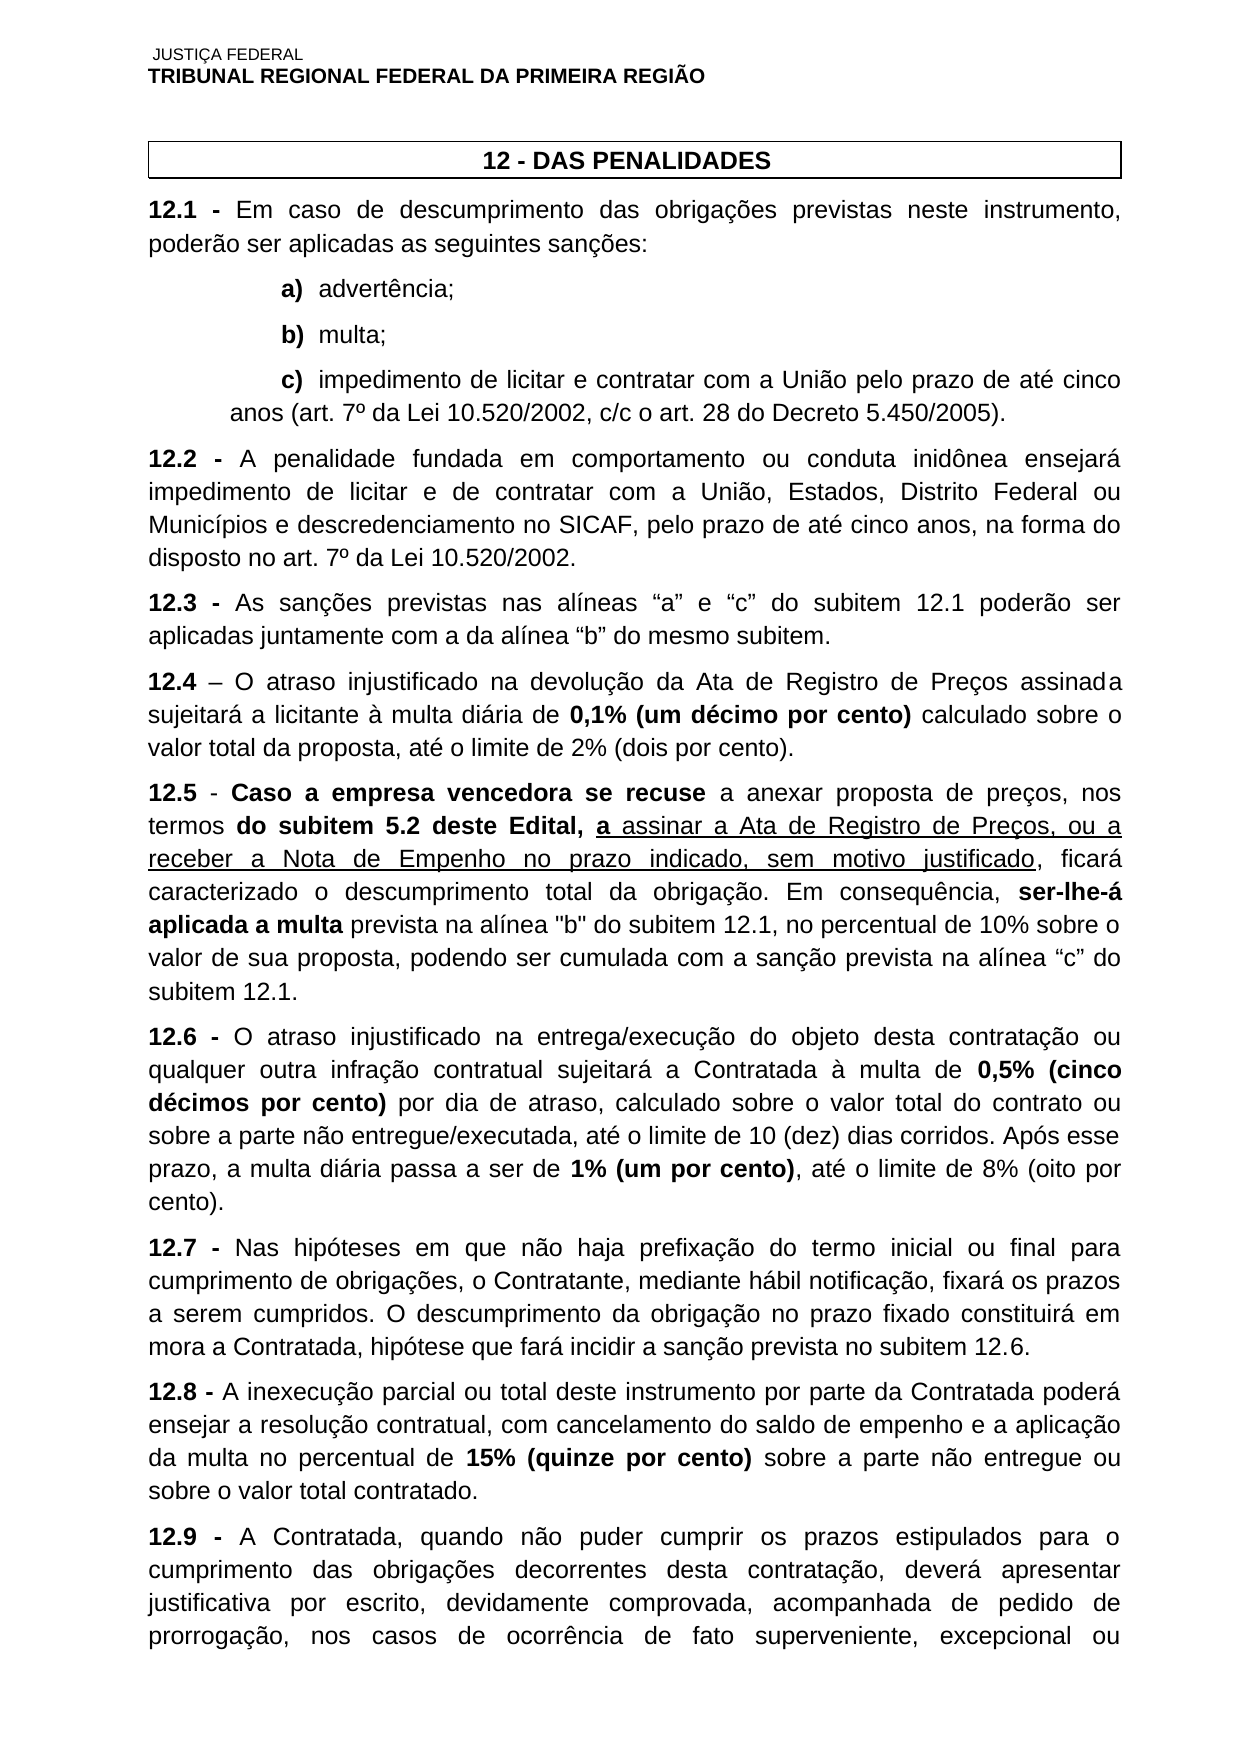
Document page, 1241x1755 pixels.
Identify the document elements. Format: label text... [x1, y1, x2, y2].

text 12.5 - Caso a empresa vencedora se recuse a anexar proposta de preços, nos termos do subitem 5.2 deste Edital, a assinar a Ata de Registro de Preços, ou a receber a Nota de Empenho no prazo indicado, sem motivo justificado, ficará caracterizado o descumprimento total da obrigação. Em consequência, ser-lhe-á aplicada a multa prevista na alínea "b" do subitem 12.1, no percentual de 10% sobre o valor de sua proposta, podendo ser cumulada com a sanção prevista na alínea “c” do subitem 12.1. [148, 871, 308, 1005]
list advertência; [192, 274, 1122, 303]
text 12.9 - A Contratada, quando não puder cumprir os prazos estipulados para o cumprimento das obrigações decorrentes desta contratação, deverá apresentar justificativa por escrito, devidamente comprovada, acompanhada de pedido de prorrogação, nos casos de ocorrência de fato superveniente, excepcional ou [148, 1522, 1122, 1649]
text 12.3 - As sanções previstas nas alíneas “a” e “c” do subitem 12.1 poderão ser aplicadas juntamente com a da alínea “b” do mesmo subitem. [148, 588, 308, 650]
text 12.8 - A inexecução parcial ou total deste instrumento por parte da Contratada poderá ensejar a resolução contratual, com cancelamento do saldo de empenho e a aplicação da multa no percentual de 15% (quinze por cento) sobre a parte não entregue ou sobre o valor total contratado. [148, 1377, 1122, 1505]
text 12.4 – O atraso injustificado na devolução da Ata de Registro de Preços assinada sujeitará a licitante à multa diária de 0,1% (um décimo por cento) calculado sobre o valor total da proposta, até o limite de 2% (dois por cento). [148, 667, 308, 762]
list multa; [192, 319, 1122, 348]
text 12.6 - O atraso injustificado na entrega/execução do objeto desta contratação ou qualquer outra infração contratual sujeitará a Contratada à multa de 0,5% (cinco décimos por cento) por dia de atraso, calculado sobre o valor total do contrato ou sobre a parte não entregue/executada, até o limite de 10 (dez) dias corridos. Após esse prazo, a multa diária passa a ser de 1% (um por cento), até o limite de 8% (oito por cento). [148, 1022, 308, 1216]
text 12.4 – O atraso injustificado na devolução da Ata de Registro de Preços assinada sujeitará a licitante à multa diária de 0,1% (um décimo por cento) calculado sobre o valor total da proposta, até o limite de 2% (dois por cento). [985, 667, 1122, 762]
text 12.5 - Caso a empresa vencedora se recuse a anexar proposta de preços, nos termos do subitem 5.2 deste Edital, a assinar a Ata de Registro de Preços, ou a receber a Nota de Empenho no prazo indicado, sem motivo justificado, ficará caracterizado o descumprimento total da obrigação. Em consequência, ser-lhe-á aplicada a multa prevista na alínea "b" do subitem 12.1, no percentual de 10% sobre o valor de sua proposta, podendo ser cumulada com a sanção prevista na alínea “c” do subitem 12.1. [985, 838, 1122, 1005]
text 12.5 - Caso a empresa vencedora se recuse a anexar proposta de preços, nos termos do subitem 5.2 deste Edital, a assinar a Ata de Registro de Preços, ou a receber a Nota de Empenho no prazo indicado, sem motivo justificado, ficará caracterizado o descumprimento total da obrigação. Em consequência, ser-lhe-á aplicada a multa prevista na alínea "b" do subitem 12.1, no percentual de 10% sobre o valor de sua proposta, podendo ser cumulada com a sanção prevista na alínea “c” do subitem 12.1. [148, 778, 308, 869]
list impedimento de licitar e contratar com a União pelo prazo de até cinco anos (art. 7º da Lei 10.520/2002, c/c o art. 28 do Decreto 5.450/2005). [192, 365, 1122, 427]
text 12.3 - As sanções previstas nas alíneas “a” e “c” do subitem 12.1 poderão ser aplicadas juntamente com a da alínea “b” do mesmo subitem. [985, 588, 1122, 650]
text 12.7 - Nas hipóteses em que não haja prefixação do termo inicial ou final para cumprimento de obrigações, o Contratante, mediante hábil notificação, fixará os prazos a serem cumpridos. O descumprimento da obrigação no prazo fixado constituirá em mora a Contratada, hipótese que fará incidir a sanção prevista no subitem 12.6. [148, 1233, 1122, 1360]
text 12 - DAS PENALIDADES [149, 142, 1120, 177]
text 12.6 - O atraso injustificado na entrega/execução do objeto desta contratação ou qualquer outra infração contratual sujeitará a Contratada à multa de 0,5% (cinco décimos por cento) por dia de atraso, calculado sobre o valor total do contrato ou sobre a parte não entregue/executada, até o limite de 10 (dez) dias corridos. Após esse prazo, a multa diária passa a ser de 1% (um por cento), até o limite de 8% (oito por cento). [985, 1022, 1122, 1216]
text 12.2 - A penalidade fundada em comportamento ou conduta inidônea ensejará impedimento de licitar e de contratar com a União, Estados, Distrito Federal ou Municípios e descredenciamento no SICAF, pelo prazo de até cinco anos, na forma do disposto no art. 7º da Lei 10.520/2002. [148, 444, 1122, 571]
text 12.1 - Em caso de descumprimento das obrigações previstas neste instrumento, poderão ser aplicadas as seguintes sanções: [148, 196, 1122, 257]
